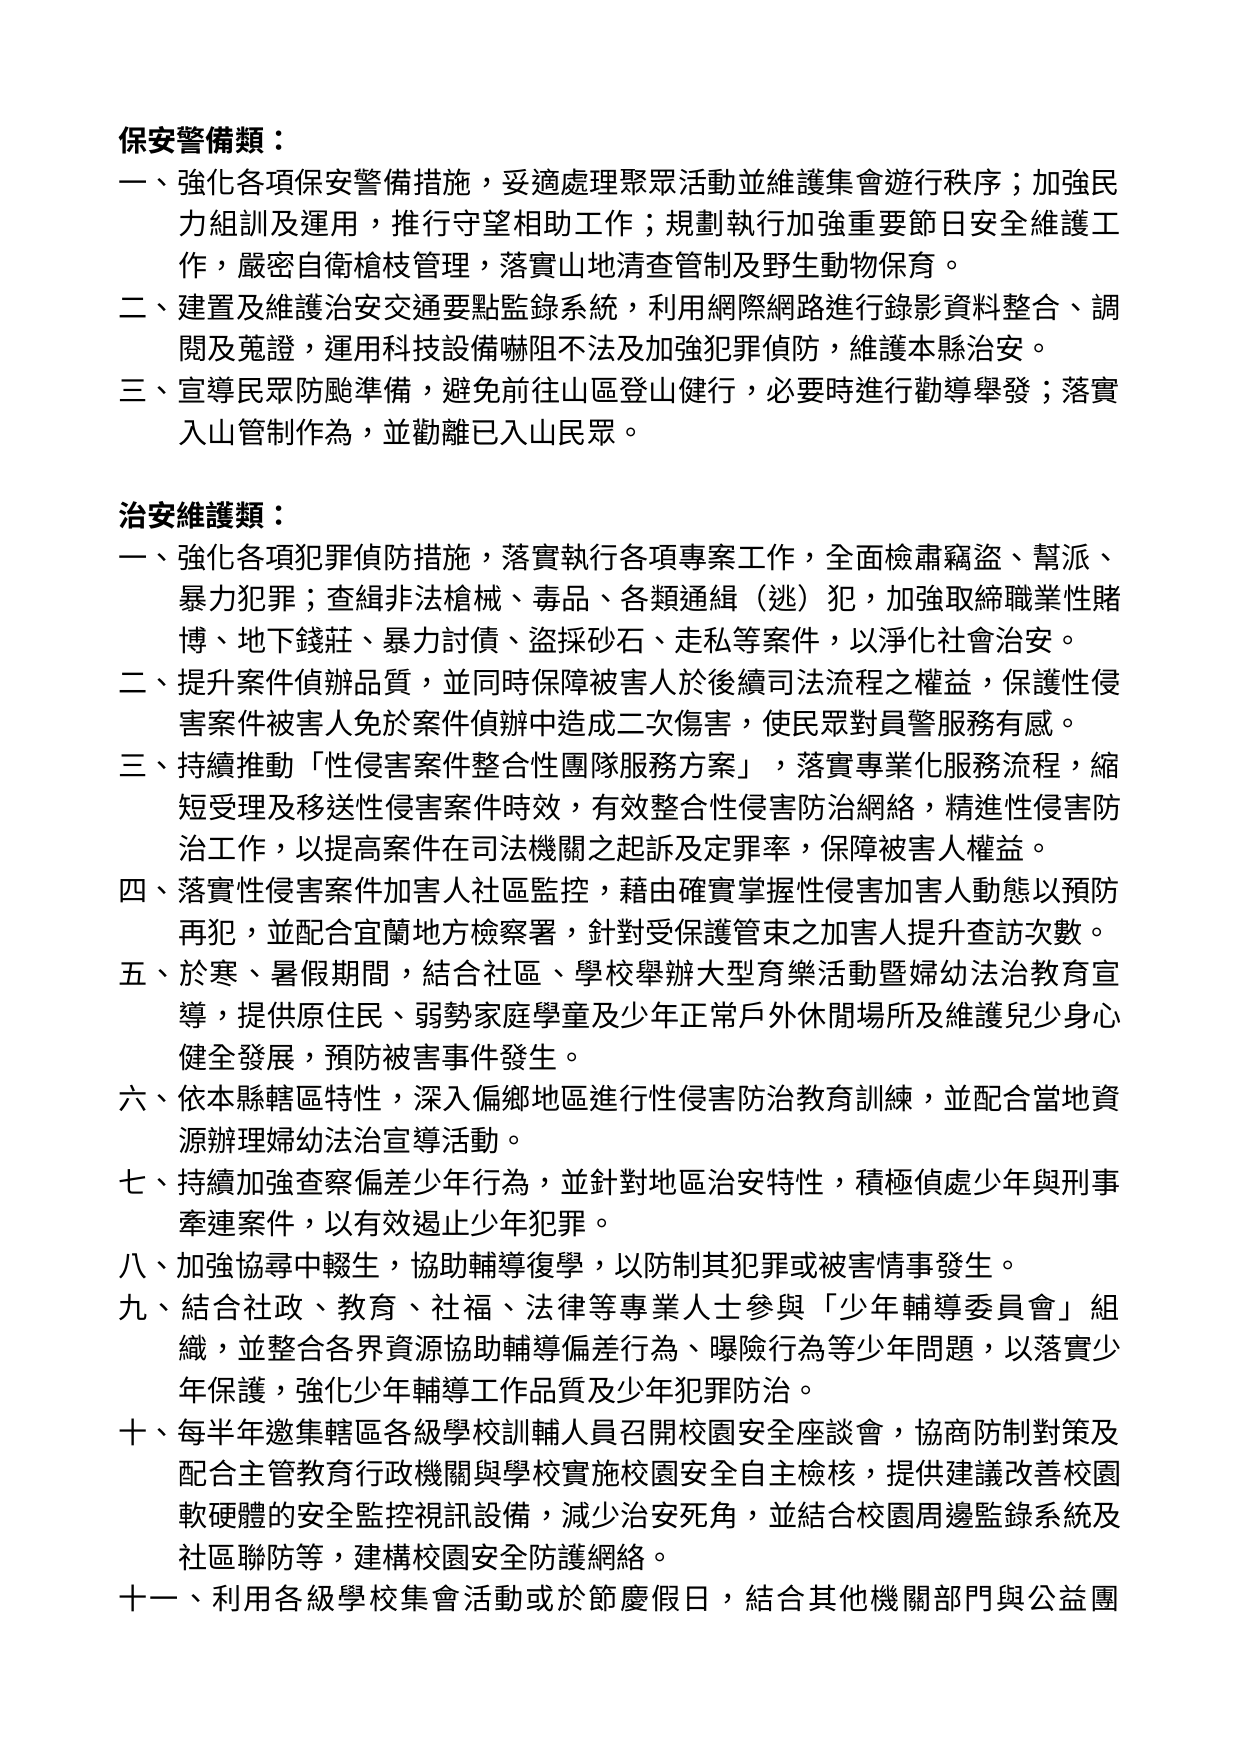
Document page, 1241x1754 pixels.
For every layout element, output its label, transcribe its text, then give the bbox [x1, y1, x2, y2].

list 八、加強協尋中輟生，協助輔導復學，以防制其犯罪或被害情事發生。 [118, 1243, 1122, 1285]
list 保安警備類： [118, 118, 1122, 160]
list 一、強化各項保安警備措施，妥適處理聚眾活動並維護集會遊行秩序；加強民力組訓及運用，推行守望相助工作；規劃執行加強重要節日安全維護工作，嚴密自衛槍枝管理，落實山地清查管制及野生動物保育。 [118, 160, 1122, 285]
list 七、持續加強查察偏差少年行為，並針對地區治安特性，積極偵處少年與刑事牽連案件，以有效遏止少年犯罪。 [118, 1160, 1122, 1243]
list 六、依本縣轄區特性，深入偏鄉地區進行性侵害防治教育訓練，並配合當地資源辦理婦幼法治宣導活動。 [118, 1076, 1122, 1160]
list 十、每半年邀集轄區各級學校訓輔人員召開校園安全座談會，協商防制對策及配合主管教育行政機關與學校實施校園安全自主檢核，提供建議改善校園軟硬體的安全監控視訊設備，減少治安死角，並結合校園周邊監錄系統及社區聯防等，建構校園安全防護網絡。 [118, 1410, 1122, 1576]
list 五、於寒、暑假期間，結合社區、學校舉辦大型育樂活動暨婦幼法治教育宣導，提供原住民、弱勢家庭學童及少年正常戶外休閒場所及維護兒少身心健全發展，預防被害事件發生。 [118, 951, 1122, 1076]
list 三、持續推動「性侵害案件整合性團隊服務方案」，落實專業化服務流程，縮短受理及移送性侵害案件時效，有效整合性侵害防治網絡，精進性侵害防治工作，以提高案件在司法機關之起訴及定罪率，保障被害人權益。 [118, 743, 1122, 868]
list 二、提升案件偵辦品質，並同時保障被害人於後續司法流程之權益，保護性侵害案件被害人免於案件偵辦中造成二次傷害，使民眾對員警服務有感。 [118, 660, 1122, 743]
list 治安維護類： [118, 493, 1122, 535]
list 九、結合社政、教育、社福、法律等專業人士參與「少年輔導委員會」組織，並整合各界資源協助輔導偏差行為、曝險行為等少年問題，以落實少年保護，強化少年輔導工作品質及少年犯罪防治。 [118, 1285, 1122, 1410]
list 四、落實性侵害案件加害人社區監控，藉由確實掌握性侵害加害人動態以預防再犯，並配合宜蘭地方檢察署，針對受保護管束之加害人提升查訪次數。 [118, 868, 1122, 951]
list 二、建置及維護治安交通要點監錄系統，利用網際網路進行錄影資料整合、調閱及蒐證，運用科技設備嚇阻不法及加強犯罪偵防，維護本縣治安。 [118, 285, 1122, 368]
list 三、宣導民眾防颱準備，避免前往山區登山健行，必要時進行勸導舉發；落實入山管制作為，並勸離已入山民眾。 [118, 368, 1122, 451]
list 十一、利用各級學校集會活動或於節慶假日，結合其他機關部門與公益團 [118, 1576, 1122, 1618]
list 一、強化各項犯罪偵防措施，落實執行各項專案工作，全面檢肅竊盜、幫派、暴力犯罪；查緝非法槍械、毒品、各類通緝（逃）犯，加強取締職業性賭博、地下錢莊、暴力討債、盜採砂石、走私等案件，以淨化社會治安。 [118, 535, 1122, 660]
